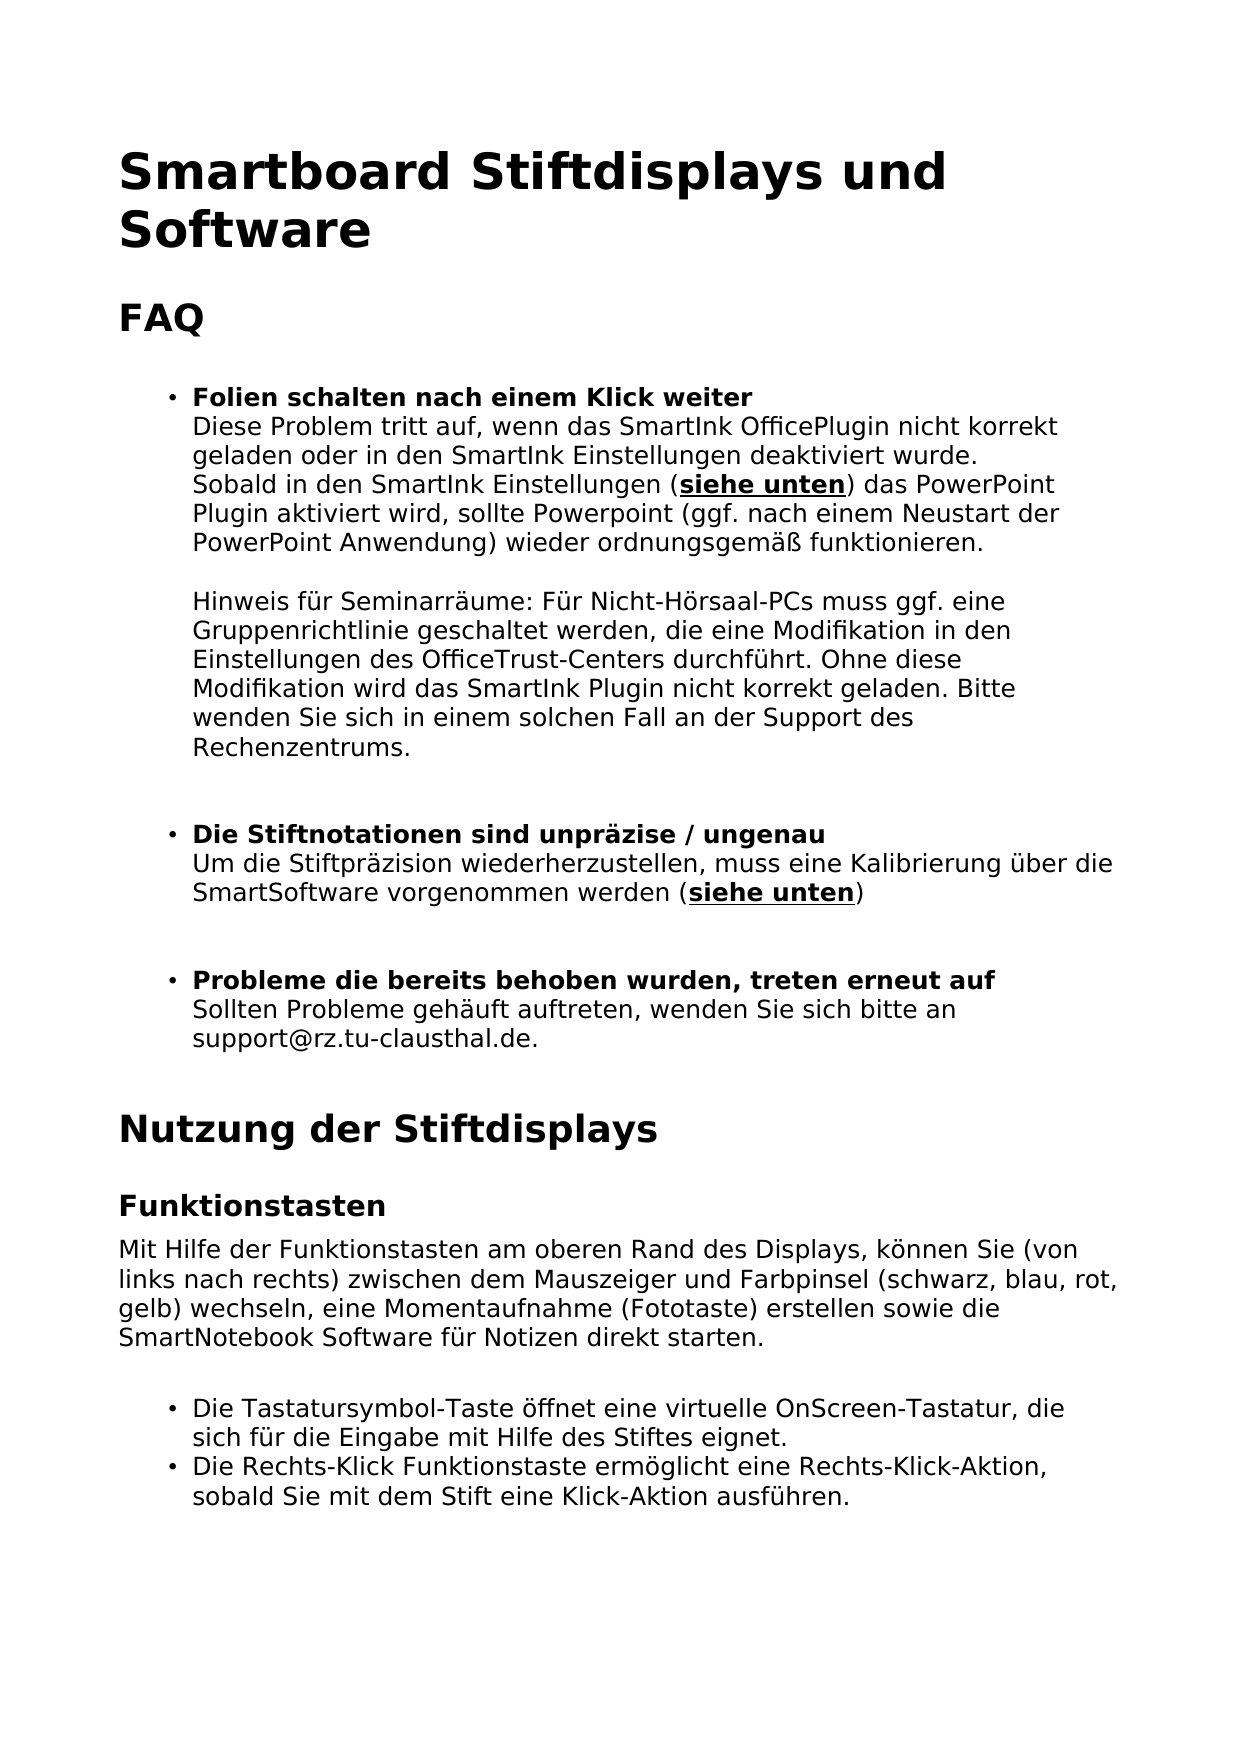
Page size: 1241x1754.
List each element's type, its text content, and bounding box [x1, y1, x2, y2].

subtitle Funktionstasten [118, 1189, 1122, 1223]
list Probleme die bereits behoben wurden, treten erneut auf Sollten Probleme gehäuft auftreten, wenden Sie sich bitte an support@rz.tu-clausthal.de. [177, 966, 1122, 1053]
subtitle Nutzung der Stiftdisplays [118, 1108, 1122, 1152]
text Mit Hilfe der Funktionstasten am oberen Rand des Displays, können Sie (von links nach rechts) zwischen dem Mauszeiger und Farbpinsel (schwarz, blau, rot, gelb) wechseln, eine Momentaufnahme (Fototaste) erstellen sowie die SmartNotebook Software für Notizen direkt starten. [118, 1236, 1122, 1352]
subtitle Smartboard Stiftdisplays und Software [118, 143, 1122, 259]
list Die Tastatursymbol-Taste öffnet eine virtuelle OnScreen-Tastatur, die sich für die Eingabe mit Hilfe des Stiftes eignet. [177, 1394, 1122, 1453]
list Die Stiftnotationen sind unpräzise / ungenau Um die Stiftpräzision wiederherzustellen, muss eine Kalibrierung über die SmartSoftware vorgenommen werden (siehe unten) [177, 820, 1122, 966]
subtitle FAQ [118, 297, 1122, 341]
list Folien schalten nach einem Klick weiter Diese Problem tritt auf, wenn das SmartInk OfficePlugin nicht korrekt geladen oder in den SmartInk Einstellungen deaktiviert wurde. Sobald in den SmartInk Einstellungen (siehe unten) das PowerPoint Plugin aktiviert wird, sollte Powerpoint (ggf. nach einem Neustart der PowerPoint Anwendung) wieder ordnungsgemäß funktionieren. Hinweis für Seminarräume: Für Nicht-Hörsaal-PCs muss ggf. eine Gruppenrichtlinie geschaltet werden, die eine Modifikation in den Einstellungen des OfficeTrust-Centers durchführt. Ohne diese Modifikation wird das SmartInk Plugin nicht korrekt geladen. Bitte wenden Sie sich in einem solchen Fall an der Support des Rechenzentrums. [177, 383, 1122, 820]
list Die Rechts-Klick Funktionstaste ermöglicht eine Rechts-Klick-Aktion, sobald Sie mit dem Stift eine Klick-Aktion ausführen. [177, 1453, 1122, 1511]
